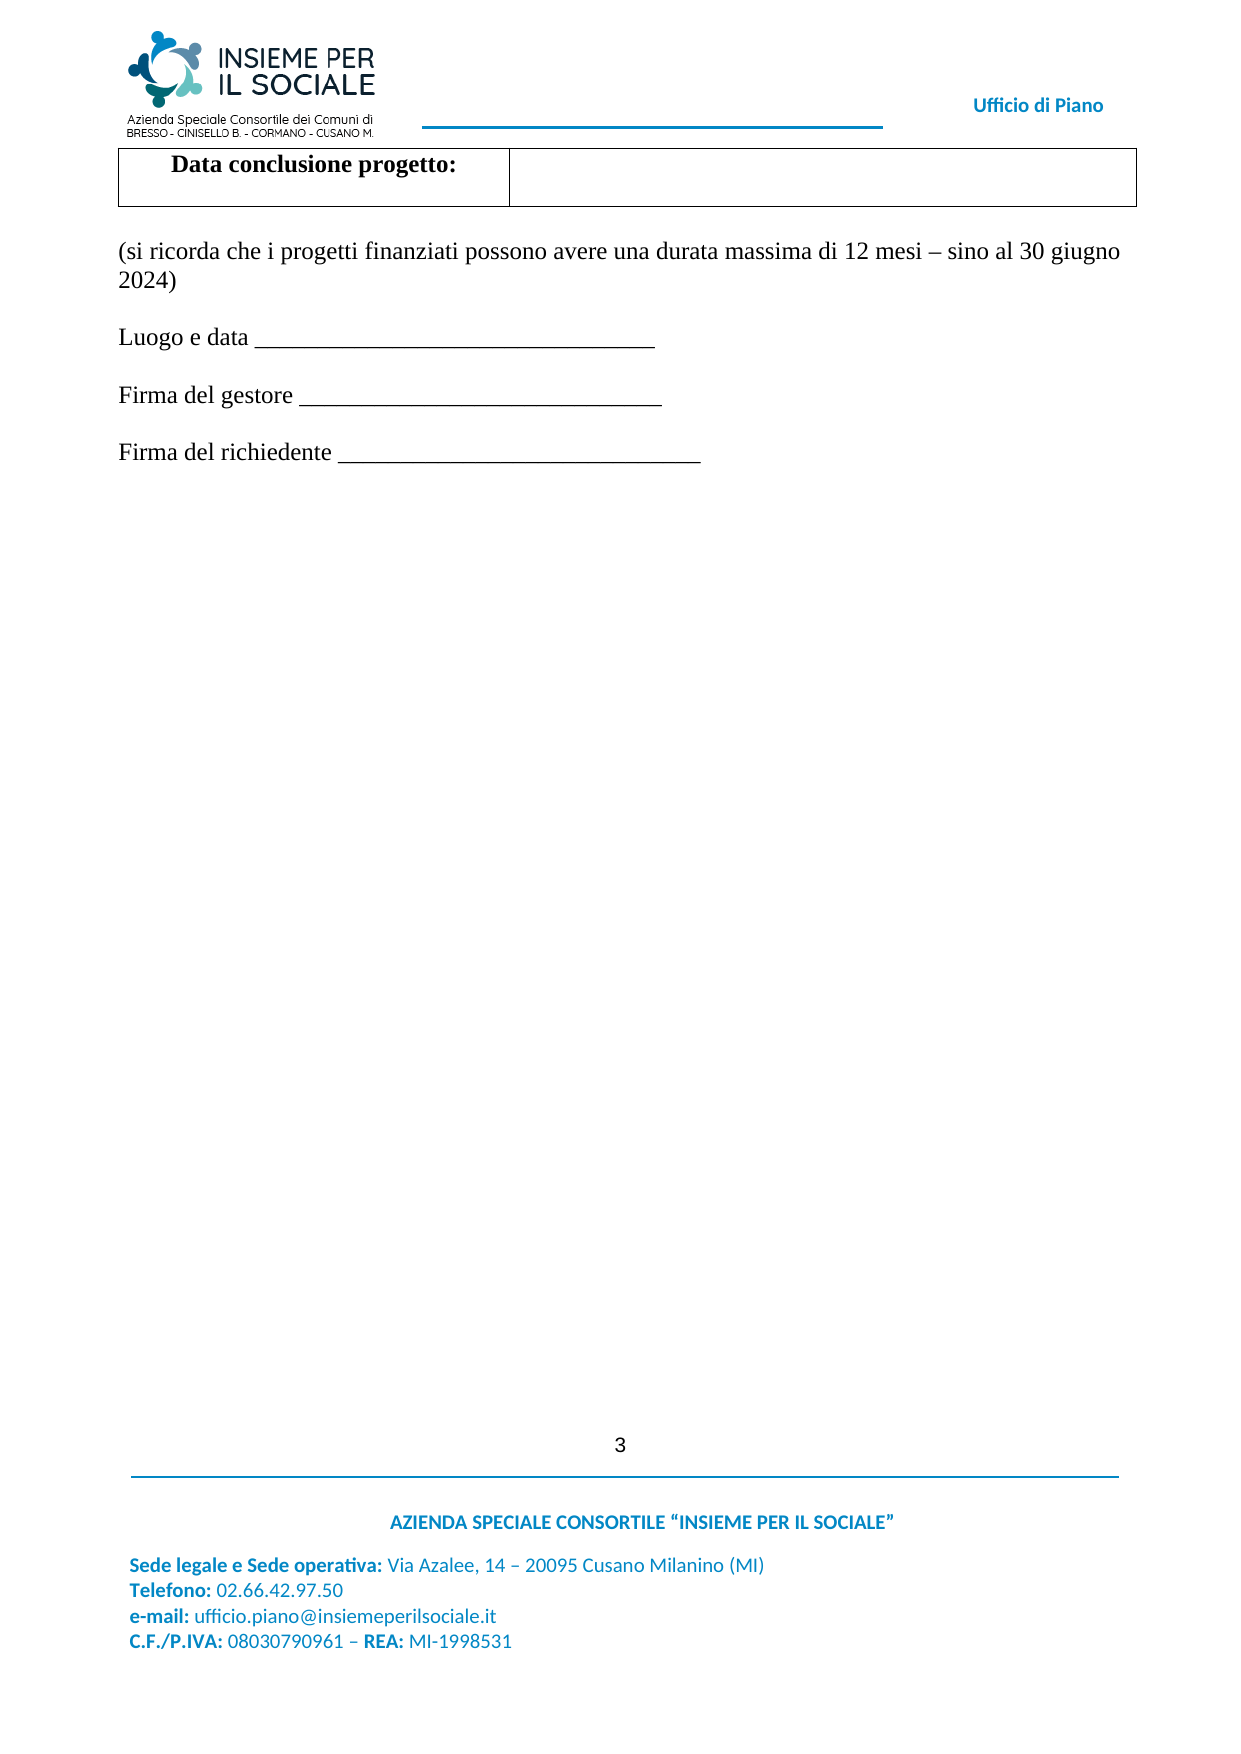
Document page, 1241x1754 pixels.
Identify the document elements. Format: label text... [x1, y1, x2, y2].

text Firma del richiedente _____________________________ [118, 437, 1122, 466]
text (si ricorda che i progetti finanziati possono avere una durata massima di 12 mesi – sino al 30 giugno 2024) [118, 236, 1122, 293]
table_cell [510, 149, 1136, 206]
table_cell Data conclusione progetto: [119, 149, 509, 206]
text Firma del gestore _____________________________ [118, 380, 1122, 408]
text Luogo e data ________________________________ [118, 322, 1122, 351]
